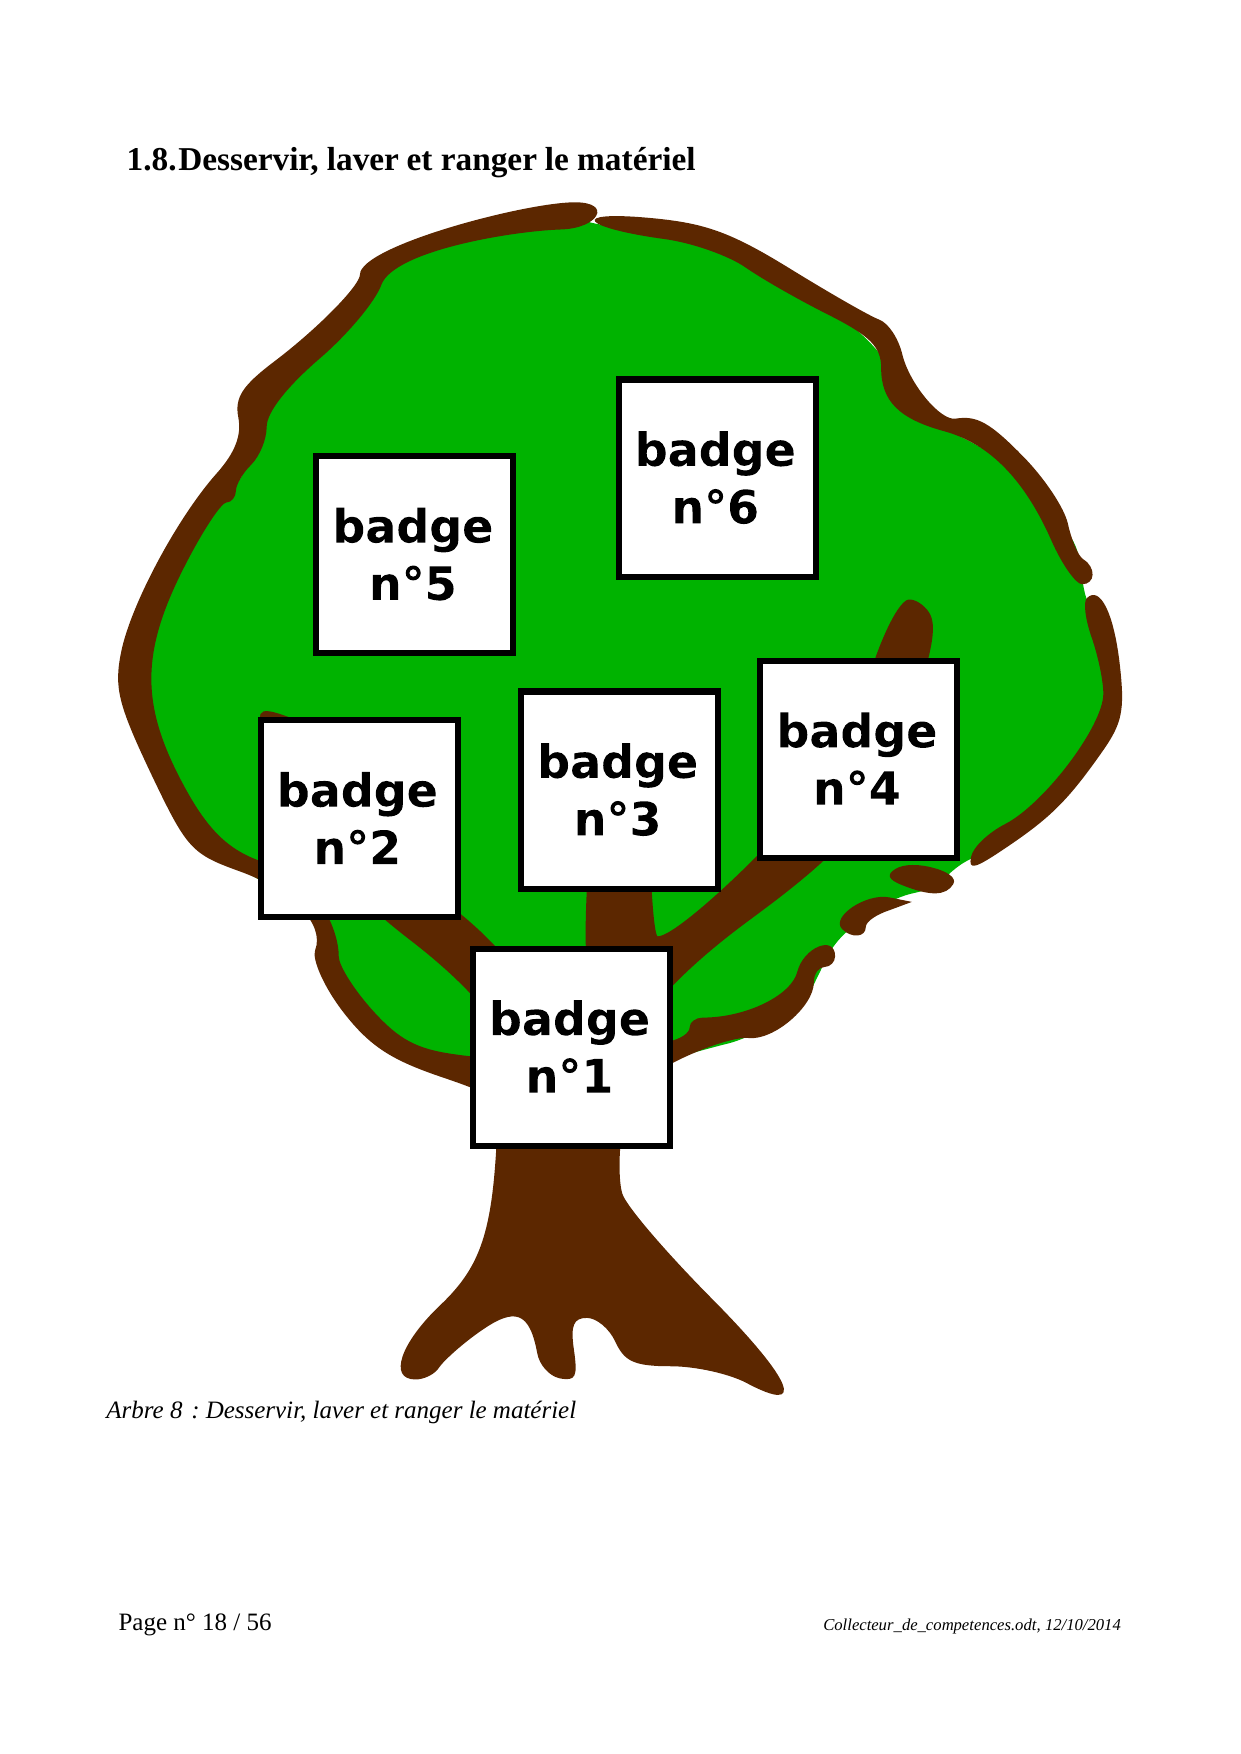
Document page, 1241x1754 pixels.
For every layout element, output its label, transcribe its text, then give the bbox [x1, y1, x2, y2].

subtitle Desservir, laver et ranger le matériel [118, 139, 1122, 177]
text Arbre 8 : Desservir, laver et ranger le matériel [106, 202, 1134, 1424]
